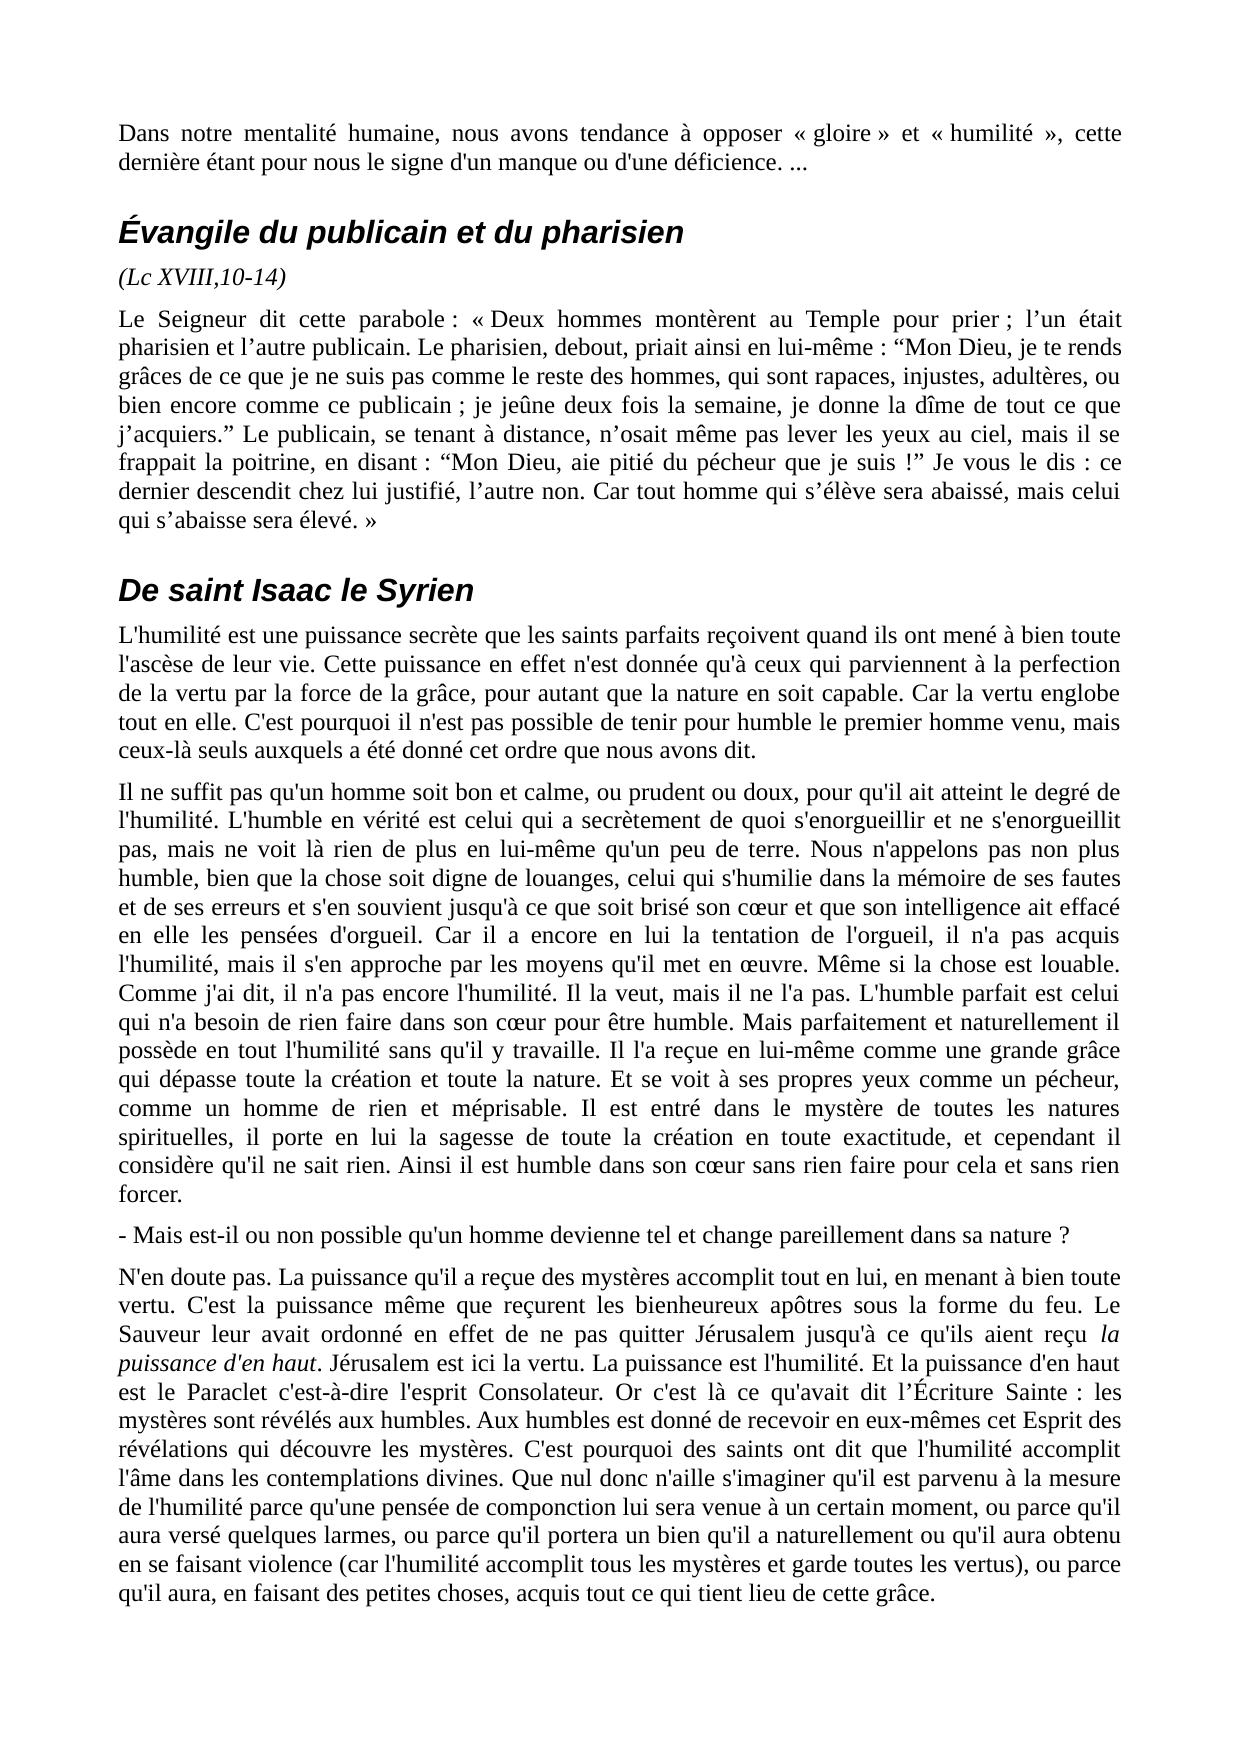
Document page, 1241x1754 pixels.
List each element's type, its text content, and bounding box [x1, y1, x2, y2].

subtitle De saint Isaac le Syrien [118, 571, 1122, 608]
text N'en doute pas. La puissance qu'il a reçue des mystères accomplit tout en lui, en menant à bien toute vertu. C'est la puissance même que reçurent les bienheureux apôtres sous la forme du feu. Le Sauveur leur avait ordonné en effet de ne pas quitter Jérusalem jusqu'à ce qu'ils aient reçu la puissance d'en haut. Jérusalem est ici la vertu. La puissance est l'humilité. Et la puissance d'en haut est le Paraclet c'est-à-dire l'esprit Consolateur. Or c'est là ce qu'avait dit l’Écriture Sainte : les mystères sont révélés aux humbles. Aux humbles est donné de recevoir en eux-mêmes cet Esprit des révélations qui découvre les mystères. C'est pourquoi des saints ont dit que l'humilité accomplit l'âme dans les contemplations divines. Que nul donc n'aille s'imaginer qu'il est parvenu à la mesure de l'humilité parce qu'une pensée de componction lui sera venue à un certain moment, ou parce qu'il aura versé quelques larmes, ou parce qu'il portera un bien qu'il a naturellement ou qu'il aura obtenu en se faisant violence (car l'humilité accomplit tous les mystères et garde toutes les vertus), ou parce qu'il aura, en faisant des petites choses, acquis tout ce qui tient lieu de cette grâce. [118, 1262, 1122, 1607]
subtitle Évangile du publicain et du pharisien [118, 213, 1122, 250]
text (Lc XVIII,10-14) [118, 262, 1122, 291]
text L'humilité est une puissance secrète que les saints parfaits reçoivent quand ils ont mené à bien toute l'ascèse de leur vie. Cette puissance en effet n'est donnée qu'à ceux qui parviennent à la perfection de la vertu par la force de la grâce, pour autant que la nature en soit capable. Car la vertu englobe tout en elle. C'est pourquoi il n'est pas possible de tenir pour humble le premier homme venu, mais ceux-là seuls auxquels a été donné cet ordre que nous avons dit. [118, 621, 1122, 764]
text - Mais est-il ou non possible qu'un homme devienne tel et change pareillement dans sa nature ? [118, 1221, 1122, 1249]
text Le Seigneur dit cette parabole : « Deux hommes montèrent au Temple pour prier ; l’un était pharisien et l’autre publicain. Le pharisien, debout, priait ainsi en lui-même : “Mon Dieu, je te rends grâces de ce que je ne suis pas comme le reste des hommes, qui sont rapaces, injustes, adultères, ou bien encore comme ce publicain ; je jeûne deux fois la semaine, je donne la dîme de tout ce que j’acquiers.” Le publicain, se tenant à distance, n’osait même pas lever les yeux au ciel, mais il se frappait la poitrine, en disant : “Mon Dieu, aie pitié du pécheur que je suis !” Je vous le dis : ce dernier descendit chez lui justifié, l’autre non. Car tout homme qui s’élève sera abaissé, mais celui qui s’abaisse sera élevé. » [118, 304, 1122, 534]
text Dans notre mentalité humaine, nous avons tendance à opposer « gloire » et « humilité », cette dernière étant pour nous le signe d'un manque ou d'une déficience. ... [118, 118, 1122, 176]
text Il ne suffit pas qu'un homme soit bon et calme, ou prudent ou doux, pour qu'il ait atteint le degré de l'humilité. L'humble en vérité est celui qui a secrètement de quoi s'enorgueillir et ne s'enorgueillit pas, mais ne voit là rien de plus en lui-même qu'un peu de terre. Nous n'appelons pas non plus humble, bien que la chose soit digne de louanges, celui qui s'humilie dans la mémoire de ses fautes et de ses erreurs et s'en souvient jusqu'à ce que soit brisé son cœur et que son intelligence ait effacé en elle les pensées d'orgueil. Car il a encore en lui la tentation de l'orgueil, il n'a pas acquis l'humilité, mais il s'en approche par les moyens qu'il met en œuvre. Même si la chose est louable. Comme j'ai dit, il n'a pas encore l'humilité. Il la veut, mais il ne l'a pas. L'humble parfait est celui qui n'a besoin de rien faire dans son cœur pour être humble. Mais parfaitement et naturellement il possède en tout l'humilité sans qu'il y travaille. Il l'a reçue en lui-même comme une grande grâce qui dépasse toute la création et toute la nature. Et se voit à ses propres yeux comme un pécheur, comme un homme de rien et méprisable. Il est entré dans le mystère de toutes les natures spirituelles, il porte en lui la sagesse de toute la création en toute exactitude, et cependant il considère qu'il ne sait rien. Ainsi il est humble dans son cœur sans rien faire pour cela et sans rien forcer. [118, 777, 1122, 1208]
